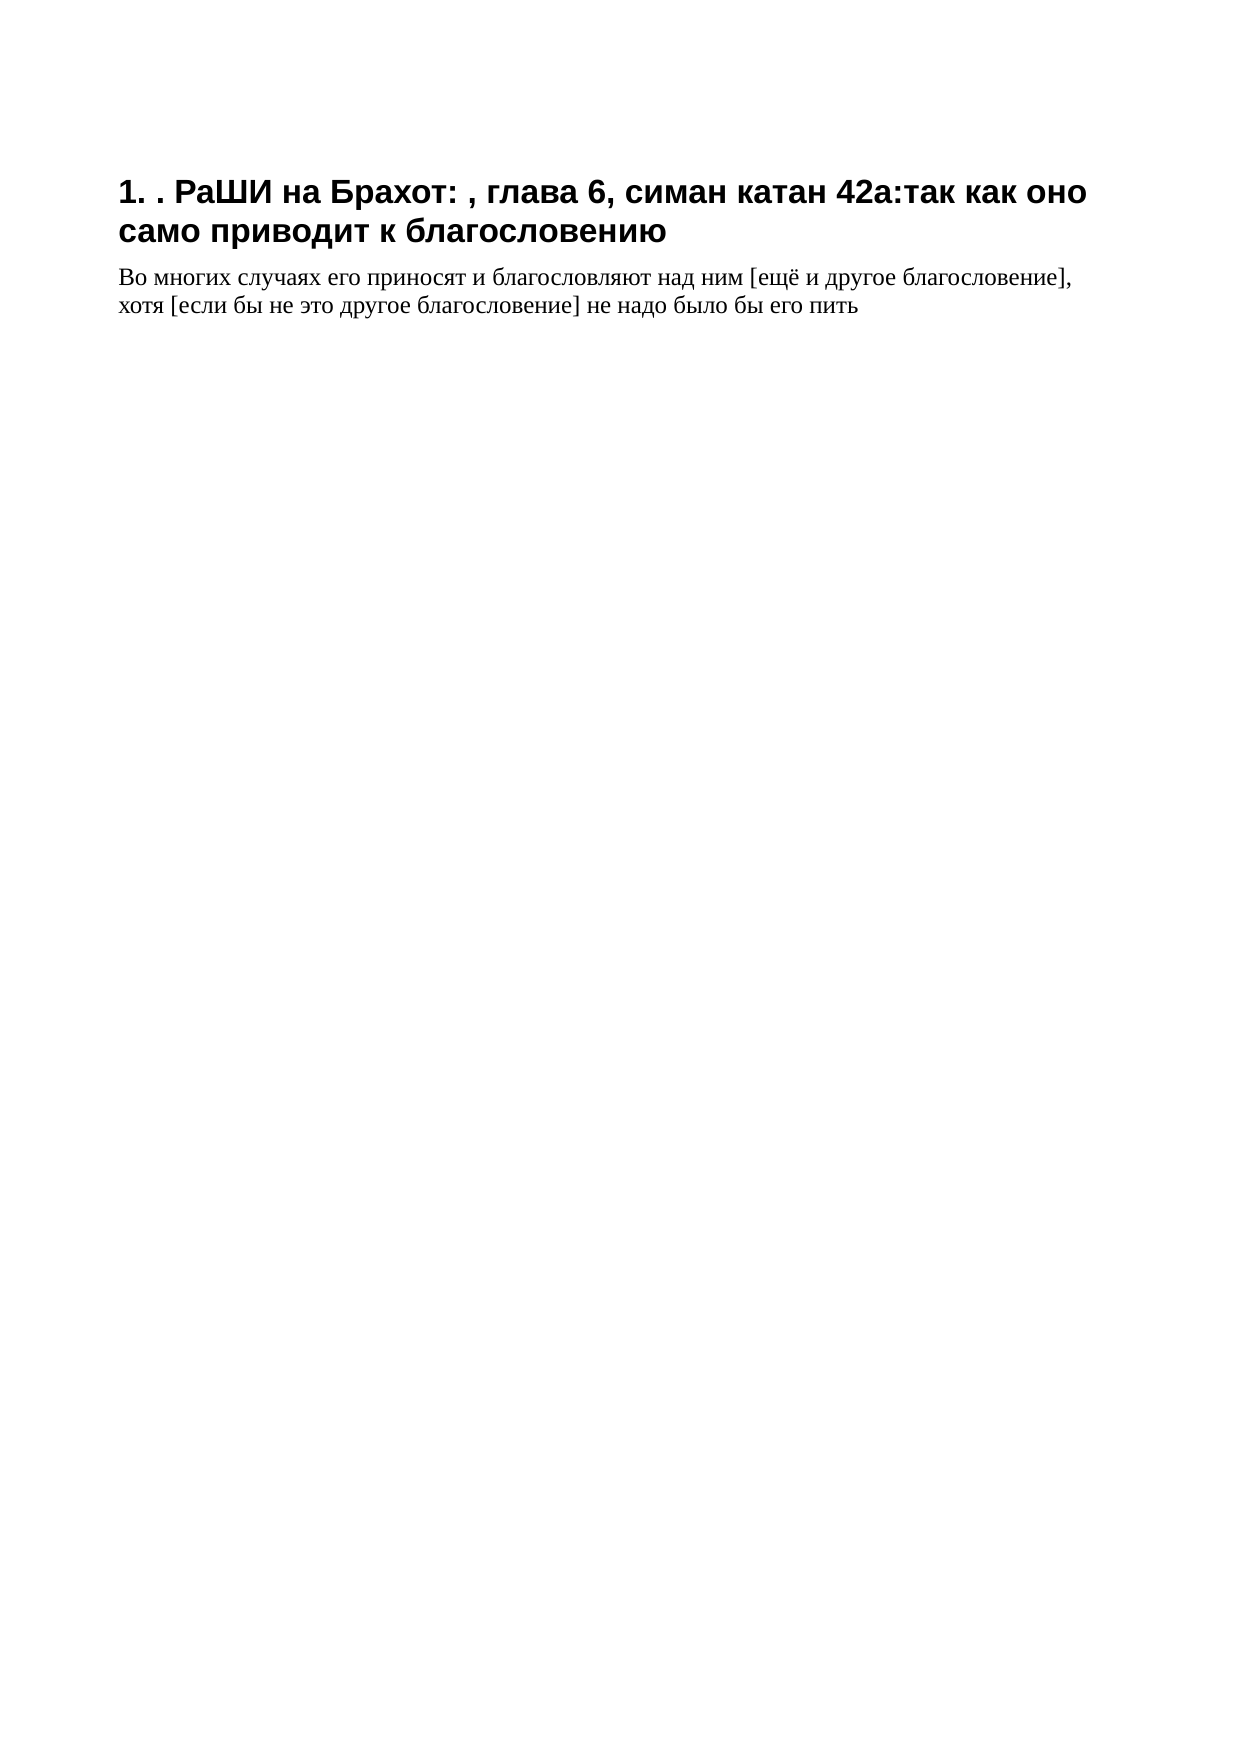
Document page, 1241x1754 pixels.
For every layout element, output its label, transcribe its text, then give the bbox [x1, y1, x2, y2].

subtitle . РаШИ на Брахот: , глава 6, симан катан 42a:так как оно само приводит к благословению [118, 147, 1122, 176]
text Во многих случаях его приносят и благословляют над ним [ещё и другое благословение], хотя [если бы не это другое благословение] не надо было бы его пить [118, 176, 1122, 233]
